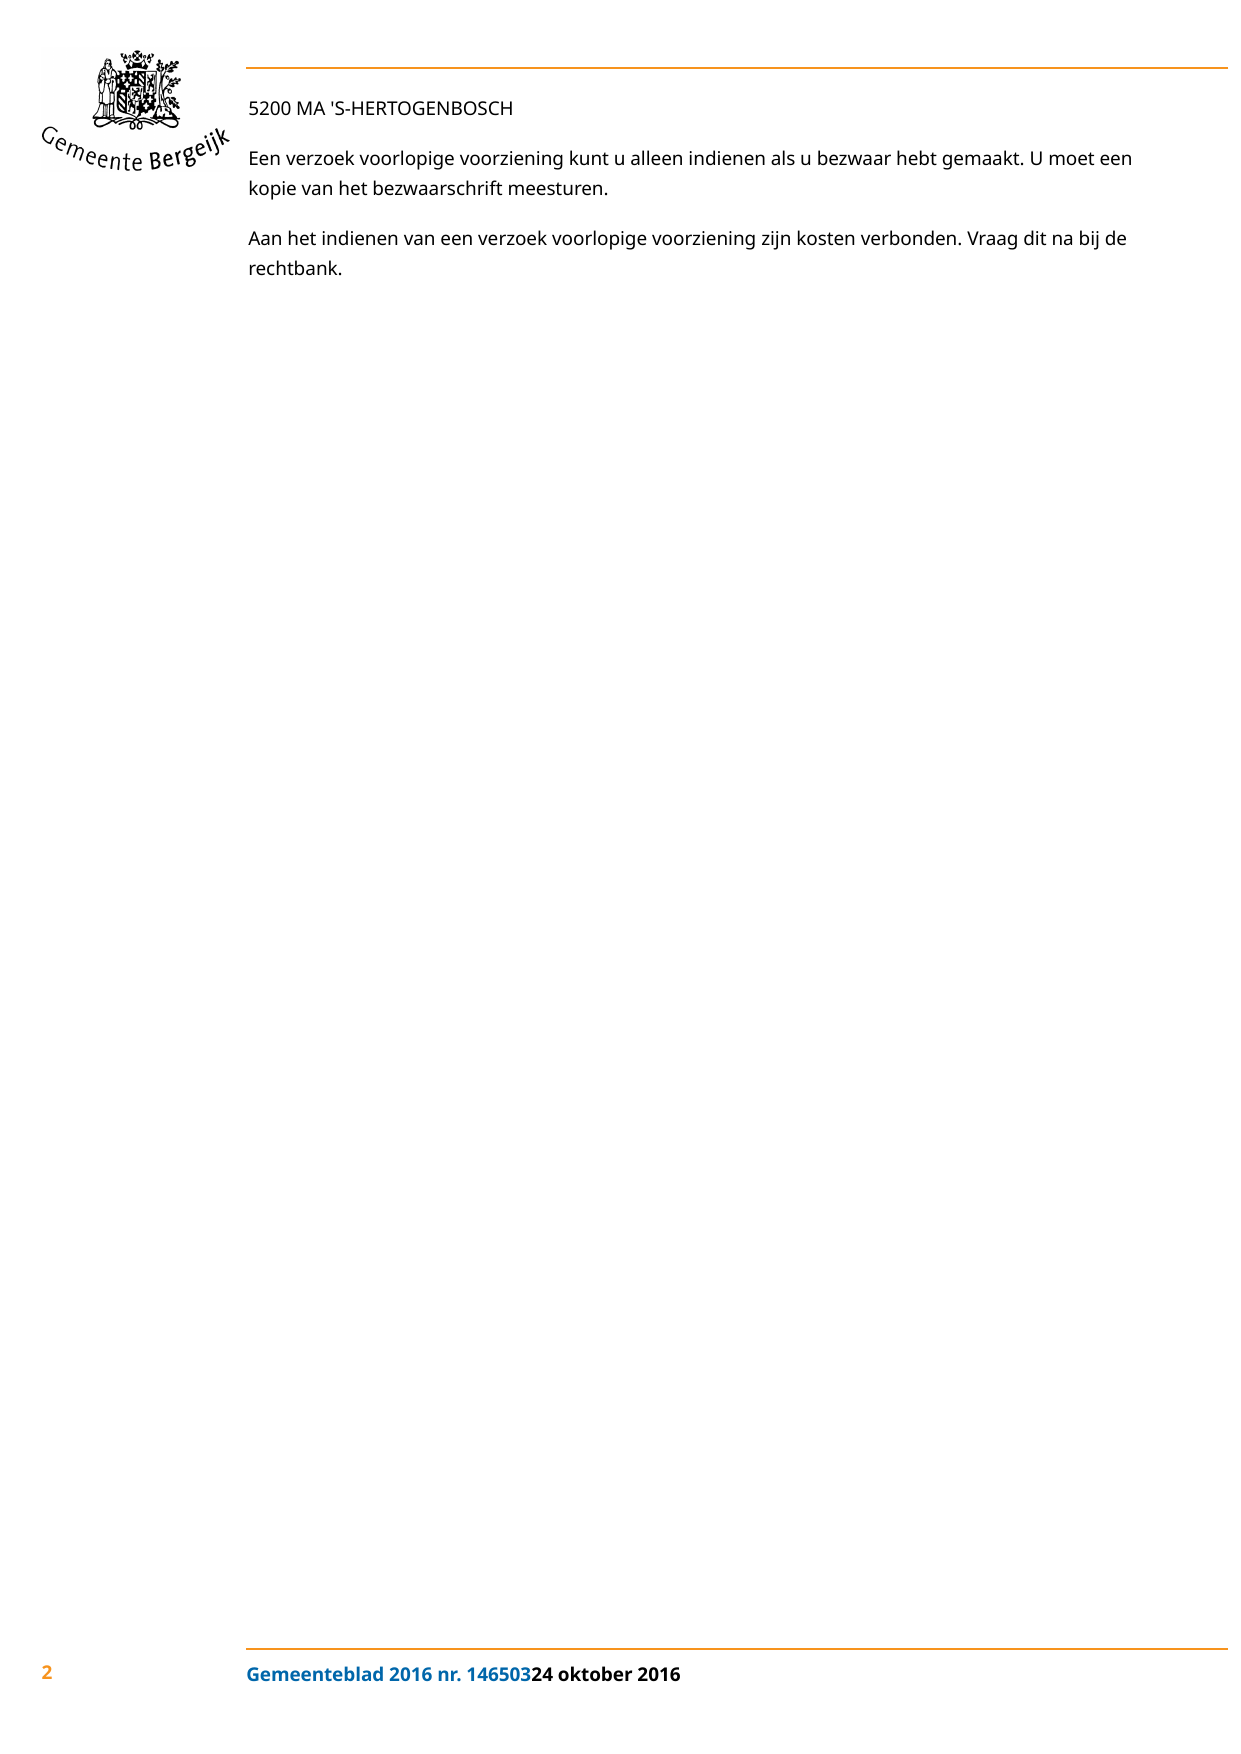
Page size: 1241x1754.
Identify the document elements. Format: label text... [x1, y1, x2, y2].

text 5200 MA 'S-HERTOGENBOSCH [248, 95, 1152, 121]
text Een verzoek voorlopige voorziening kunt u alleen indienen als u bezwaar hebt gemaakt. U moet een kopie van het bezwaarschrift meesturen. [248, 145, 1152, 201]
picture [41, 47, 231, 172]
text Aan het indienen van een verzoek voorlopige voorziening zijn kosten verbonden. Vraag dit na bij de rechtbank. [248, 225, 1152, 281]
